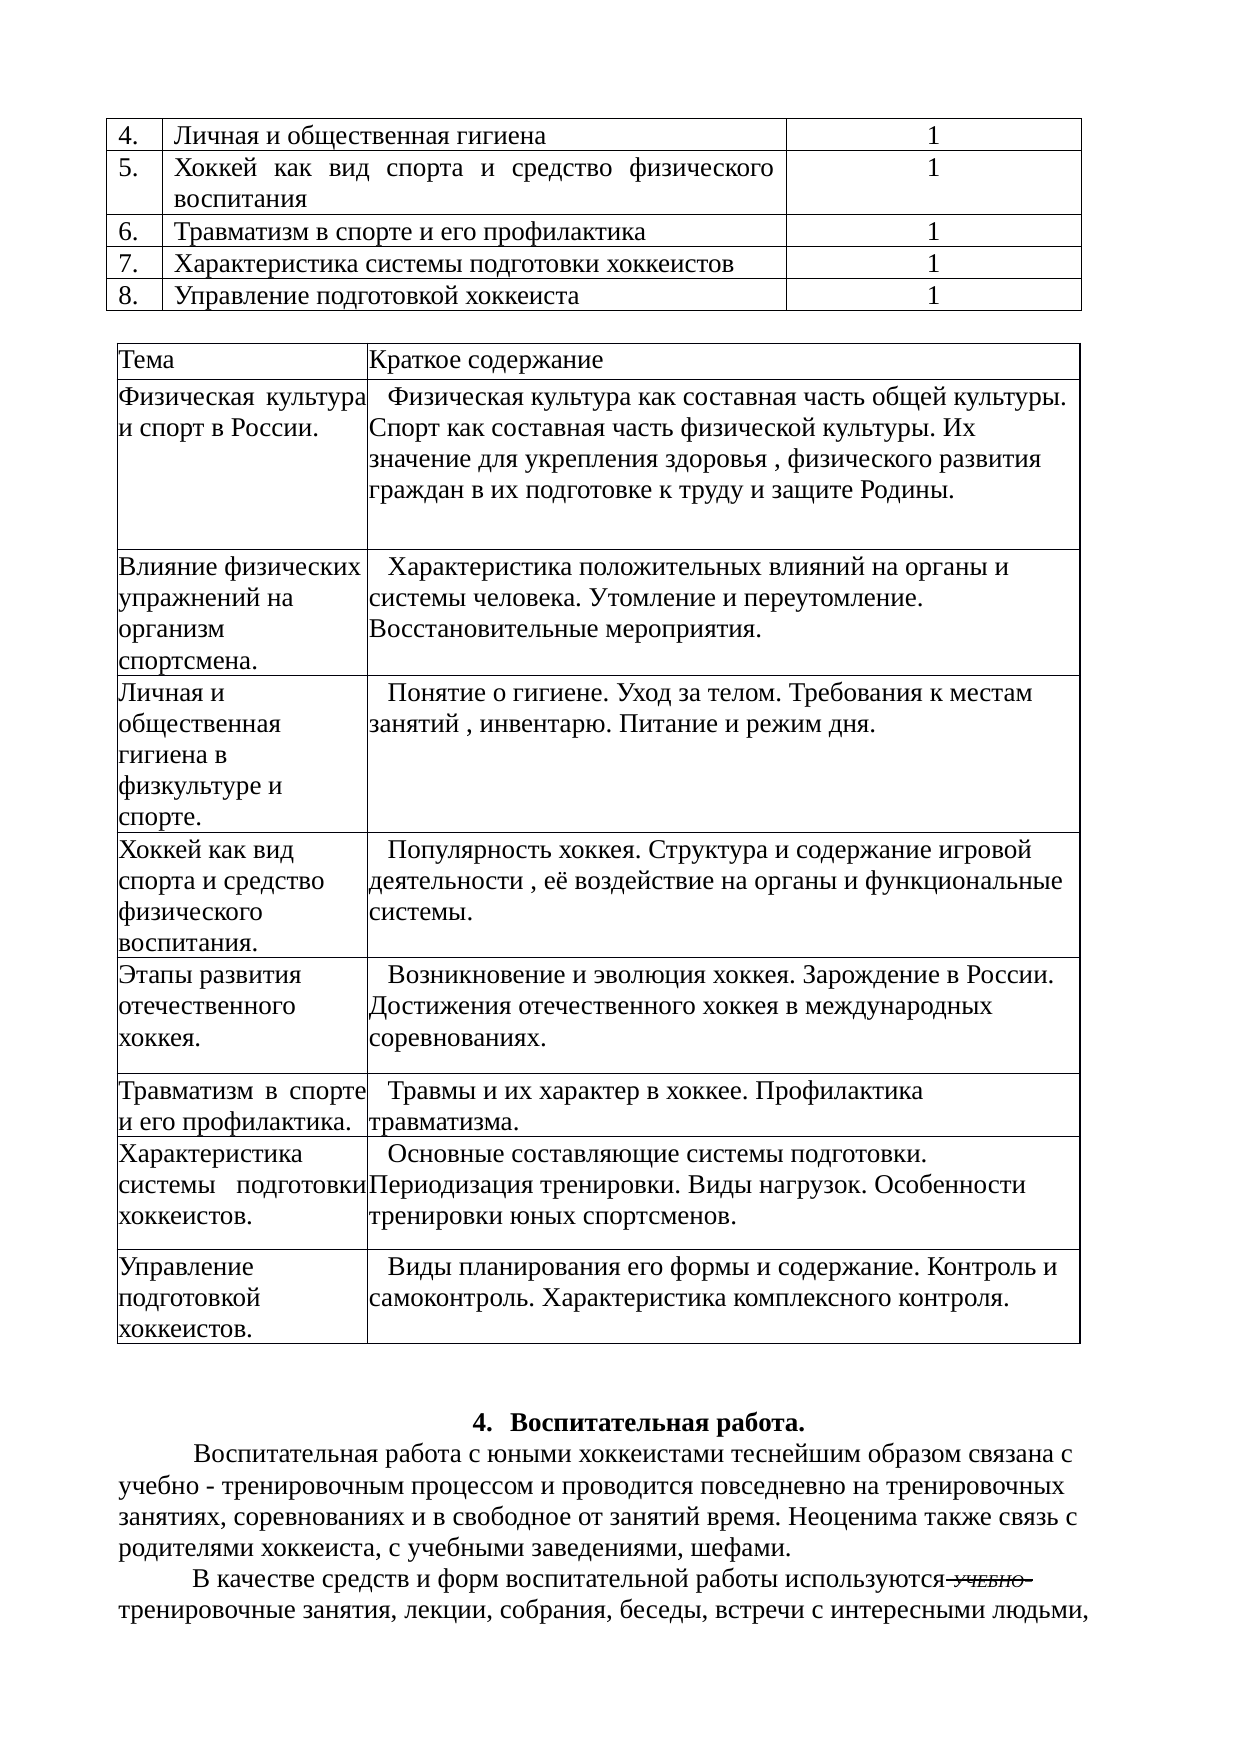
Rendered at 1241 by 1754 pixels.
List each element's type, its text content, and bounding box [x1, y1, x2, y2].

table_header Краткое содержание [368, 344, 1079, 379]
table_cell [107, 151, 162, 214]
table_cell Физическая культура как составная часть общей культуры. Спорт как составная часть физической культуры. Их значение для укрепления здоровья , физического развития граждан в их подготовке к труду и защите Родины. [368, 498, 1079, 549]
text Воспитательная работа с юными хоккеистами теснейшим образом связана с учебно - тренировочным процессом и проводится повседневно на тренировочных занятиях, соревнованиях и в свободное от занятий время. Неоценима также связь с родителями хоккеиста, с учебными заведениями, шефами. [118, 1438, 1122, 1562]
table_cell [107, 119, 162, 150]
table_cell 1 [787, 215, 1081, 246]
table_cell Виды планирования его формы и содержание. Контроль и самоконтроль. Характеристика комплексного контроля. [368, 1250, 1079, 1343]
table_cell Характеристика положительных влияний на органы и системы человека. Утомление и переутомление. Восстановительные мероприятия. [368, 550, 1079, 675]
table_cell [107, 247, 162, 278]
table_cell Физическая культура и спорт в России. [118, 442, 367, 549]
table_cell 1 [787, 247, 1081, 278]
table_cell 1 [787, 279, 1081, 310]
table_cell Понятие о гигиене. Уход за телом. Требования к местам занятий , инвентарю. Питание и режим дня. [368, 676, 1079, 832]
text В качестве средств и форм воспитательной работы используются учебно-тренировочные занятия, лекции, собрания, беседы, встречи с интересными людьми, [118, 1562, 1122, 1624]
table_cell [107, 215, 162, 246]
table_cell [107, 279, 162, 310]
table_cell Возникновение и эволюция хоккея. Зарождение в России. Достижения отечественного хоккея в международных соревнованиях. [368, 1020, 1079, 1073]
table_header Тема [118, 374, 367, 379]
list Воспитательная работа. [156, 1406, 1122, 1438]
table_cell 1 [787, 119, 1081, 150]
table_cell Основные составляющие системы подготовки. Периодизация тренировки. Виды нагрузок. Особенности тренировки юных спортсменов. [368, 1215, 1079, 1249]
table_cell Характеристика системы подготовки хоккеистов. [118, 1231, 367, 1249]
table_cell 1 [787, 151, 1081, 214]
table_cell Популярность хоккея. Структура и содержание игровой деятельности , её воздействие на органы и функциональные системы. [368, 894, 1079, 957]
table_cell Этапы развития отечественного хоккея. [118, 1052, 367, 1073]
